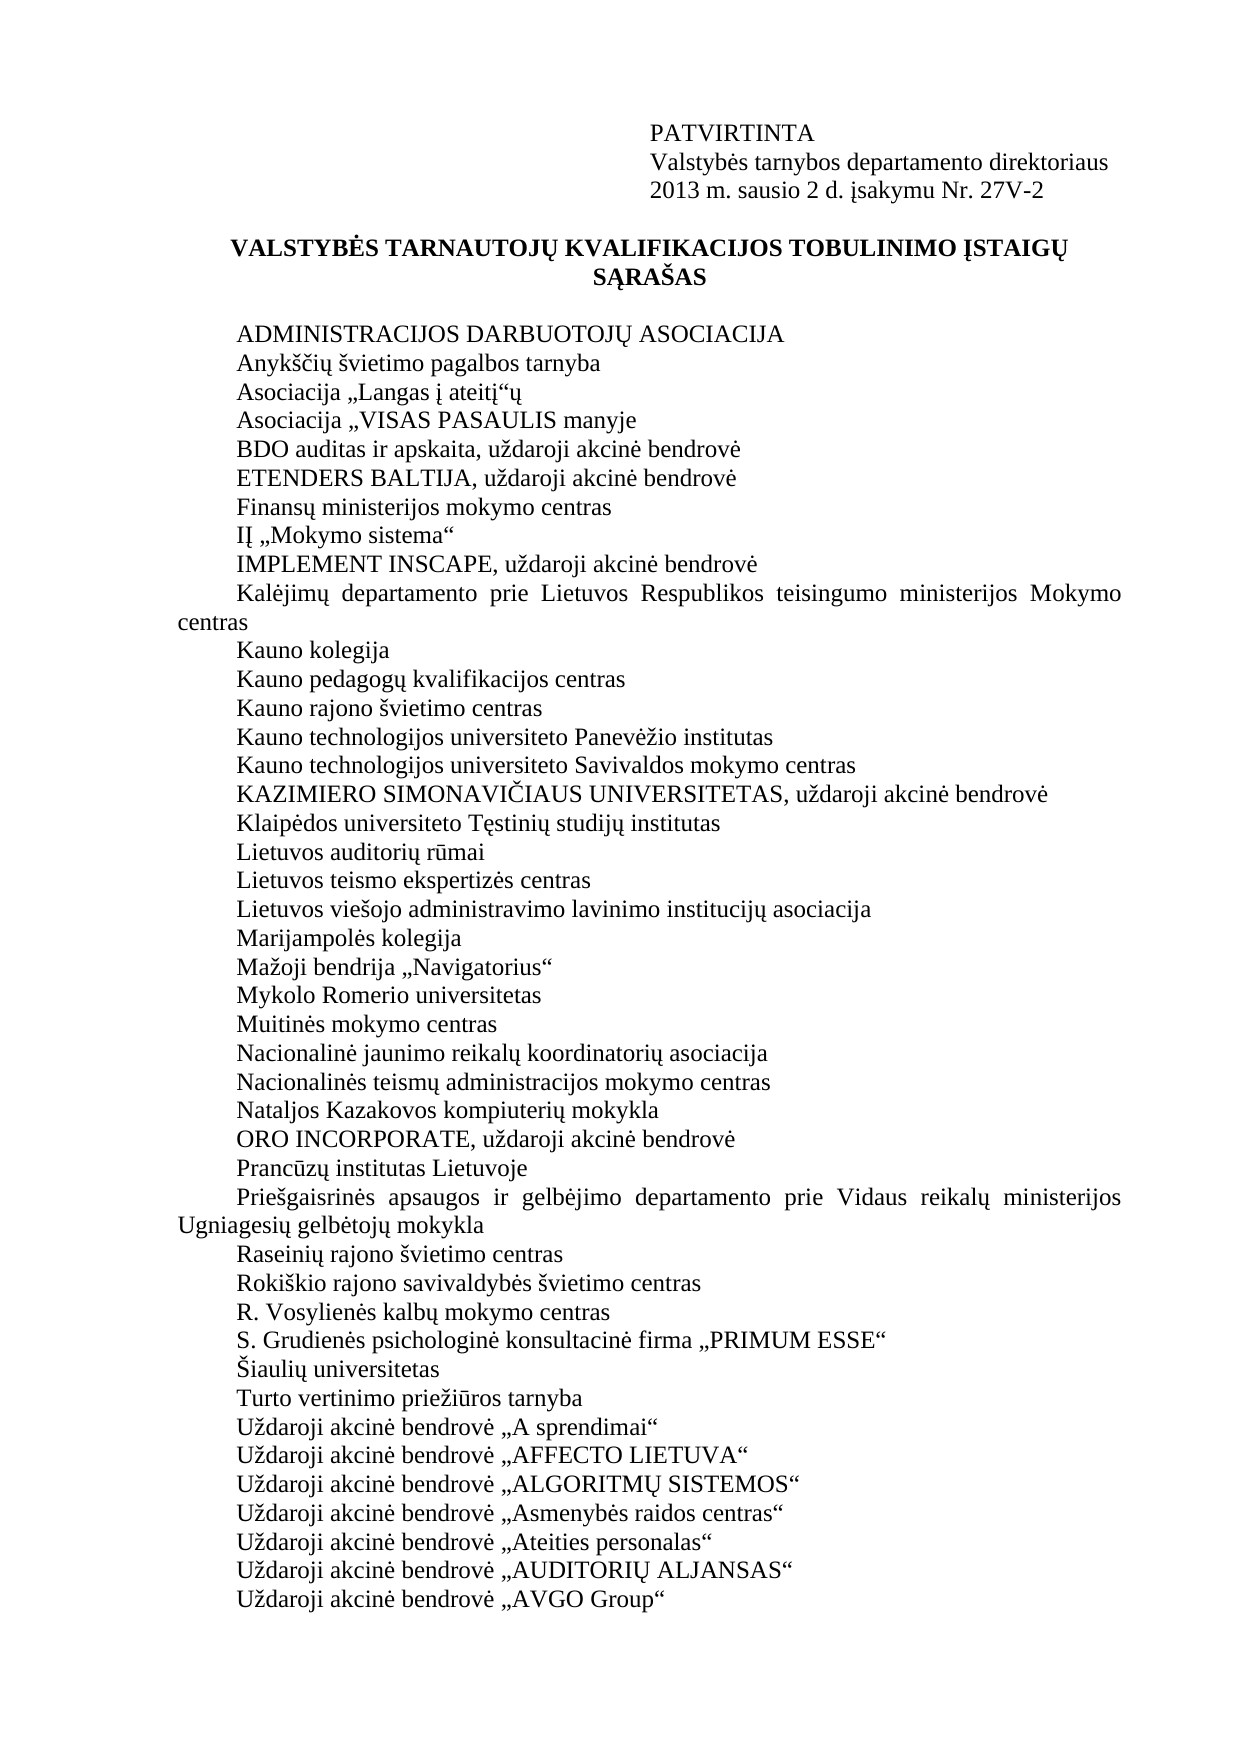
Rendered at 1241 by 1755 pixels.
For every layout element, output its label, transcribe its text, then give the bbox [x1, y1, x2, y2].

text Kauno technologijos universiteto Panevėžio institutas [177, 722, 1122, 751]
text Uždaroji akcinė bendrovė „AVGO Group“ [177, 1584, 1122, 1613]
text ORO INCORPORATE, uždaroji akcinė bendrovė [177, 1124, 1122, 1153]
text Mykolo Romerio universitetas [177, 981, 1122, 1009]
text Priešgaisrinės apsaugos ir gelbėjimo departamento prie Vidaus reikalų ministerijos Ugniagesių gelbėtojų mokykla [177, 1182, 1122, 1239]
text IĮ „Mokymo sistema“ [177, 521, 1122, 549]
text Asociacija „Langas į ateitį“ų [177, 377, 1122, 406]
text Muitinės mokymo centras [177, 1009, 1122, 1038]
text Lietuvos auditorių rūmai [177, 837, 1122, 866]
text Finansų ministerijos mokymo centras [177, 492, 1122, 521]
text Kauno kolegija [177, 636, 1122, 664]
text ADMINISTRACIJOS DARBUOTOJŲ ASOCIACIJA [177, 319, 1122, 348]
text Nacionalinės teismų administracijos mokymo centras [177, 1067, 1122, 1096]
text Kalėjimų departamento prie Lietuvos Respublikos teisingumo ministerijos Mokymo centras [177, 578, 1122, 636]
text Lietuvos teismo ekspertizės centras [177, 866, 1122, 894]
text Nacionalinė jaunimo reikalų koordinatorių asociacija [177, 1038, 1122, 1067]
text KAZIMIERO SIMONAVIČIAUS UNIVERSITETAS, uždaroji akcinė bendrovė [177, 779, 1122, 808]
text Kauno rajono švietimo centras [177, 693, 1122, 722]
text Raseinių rajono švietimo centras [177, 1239, 1122, 1268]
text Marijampolės kolegija [177, 923, 1122, 952]
text Uždaroji akcinė bendrovė „A sprendimai“ [177, 1412, 1122, 1441]
text Mažoji bendrija „Navigatorius“ [177, 952, 1122, 981]
text Uždaroji akcinė bendrovė „Ateities personalas“ [177, 1527, 1122, 1556]
text Valstybės tarnybos departamento direktoriaus 2013 m. sausio 2 d. įsakymu Nr. 27V-2 [649, 147, 1122, 204]
text Prancūzų institutas Lietuvoje [177, 1153, 1122, 1182]
text S. Grudienės psichologinė konsultacinė firma „PRIMUM ESSE“ [177, 1326, 1122, 1354]
text Lietuvos viešojo administravimo lavinimo institucijų asociacija [177, 894, 1122, 923]
text Anykščių švietimo pagalbos tarnyba [177, 348, 1122, 377]
text Uždaroji akcinė bendrovė „AUDITORIŲ ALJANSAS“ [177, 1556, 1122, 1584]
text Uždaroji akcinė bendrovė „Asmenybės raidos centras“ [177, 1498, 1122, 1527]
text Rokiškio rajono savivaldybės švietimo centras [177, 1268, 1122, 1297]
text Šiaulių universitetas [177, 1354, 1122, 1383]
text R. Vosylienės kalbų mokymo centras [177, 1297, 1122, 1326]
text Asociacija „VISAS PASAULIS manyje [177, 406, 1122, 434]
text Kauno pedagogų kvalifikacijos centras [177, 664, 1122, 693]
text Uždaroji akcinė bendrovė „AFFECTO LIETUVA“ [177, 1441, 1122, 1469]
text BDO auditas ir apskaita, uždaroji akcinė bendrovė [177, 434, 1122, 463]
text Nataljos Kazakovos kompiuterių mokykla [177, 1096, 1122, 1124]
text PATVIRTINTA [649, 118, 1122, 147]
text Uždaroji akcinė bendrovė „ALGORITMŲ SISTEMOS“ [177, 1469, 1122, 1498]
text VALSTYBĖS TARNAUTOJŲ KVALIFIKACIJOS TOBULINIMO ĮSTAIGŲ SĄRAŠAS [177, 233, 1122, 291]
text IMPLEMENT INSCAPE, uždaroji akcinė bendrovė [177, 549, 1122, 578]
text Klaipėdos universiteto Tęstinių studijų institutas [177, 808, 1122, 837]
text Kauno technologijos universiteto Savivaldos mokymo centras [177, 751, 1122, 779]
text Turto vertinimo priežiūros tarnyba [177, 1383, 1122, 1412]
text ETENDERS BALTIJA, uždaroji akcinė bendrovė [177, 463, 1122, 492]
